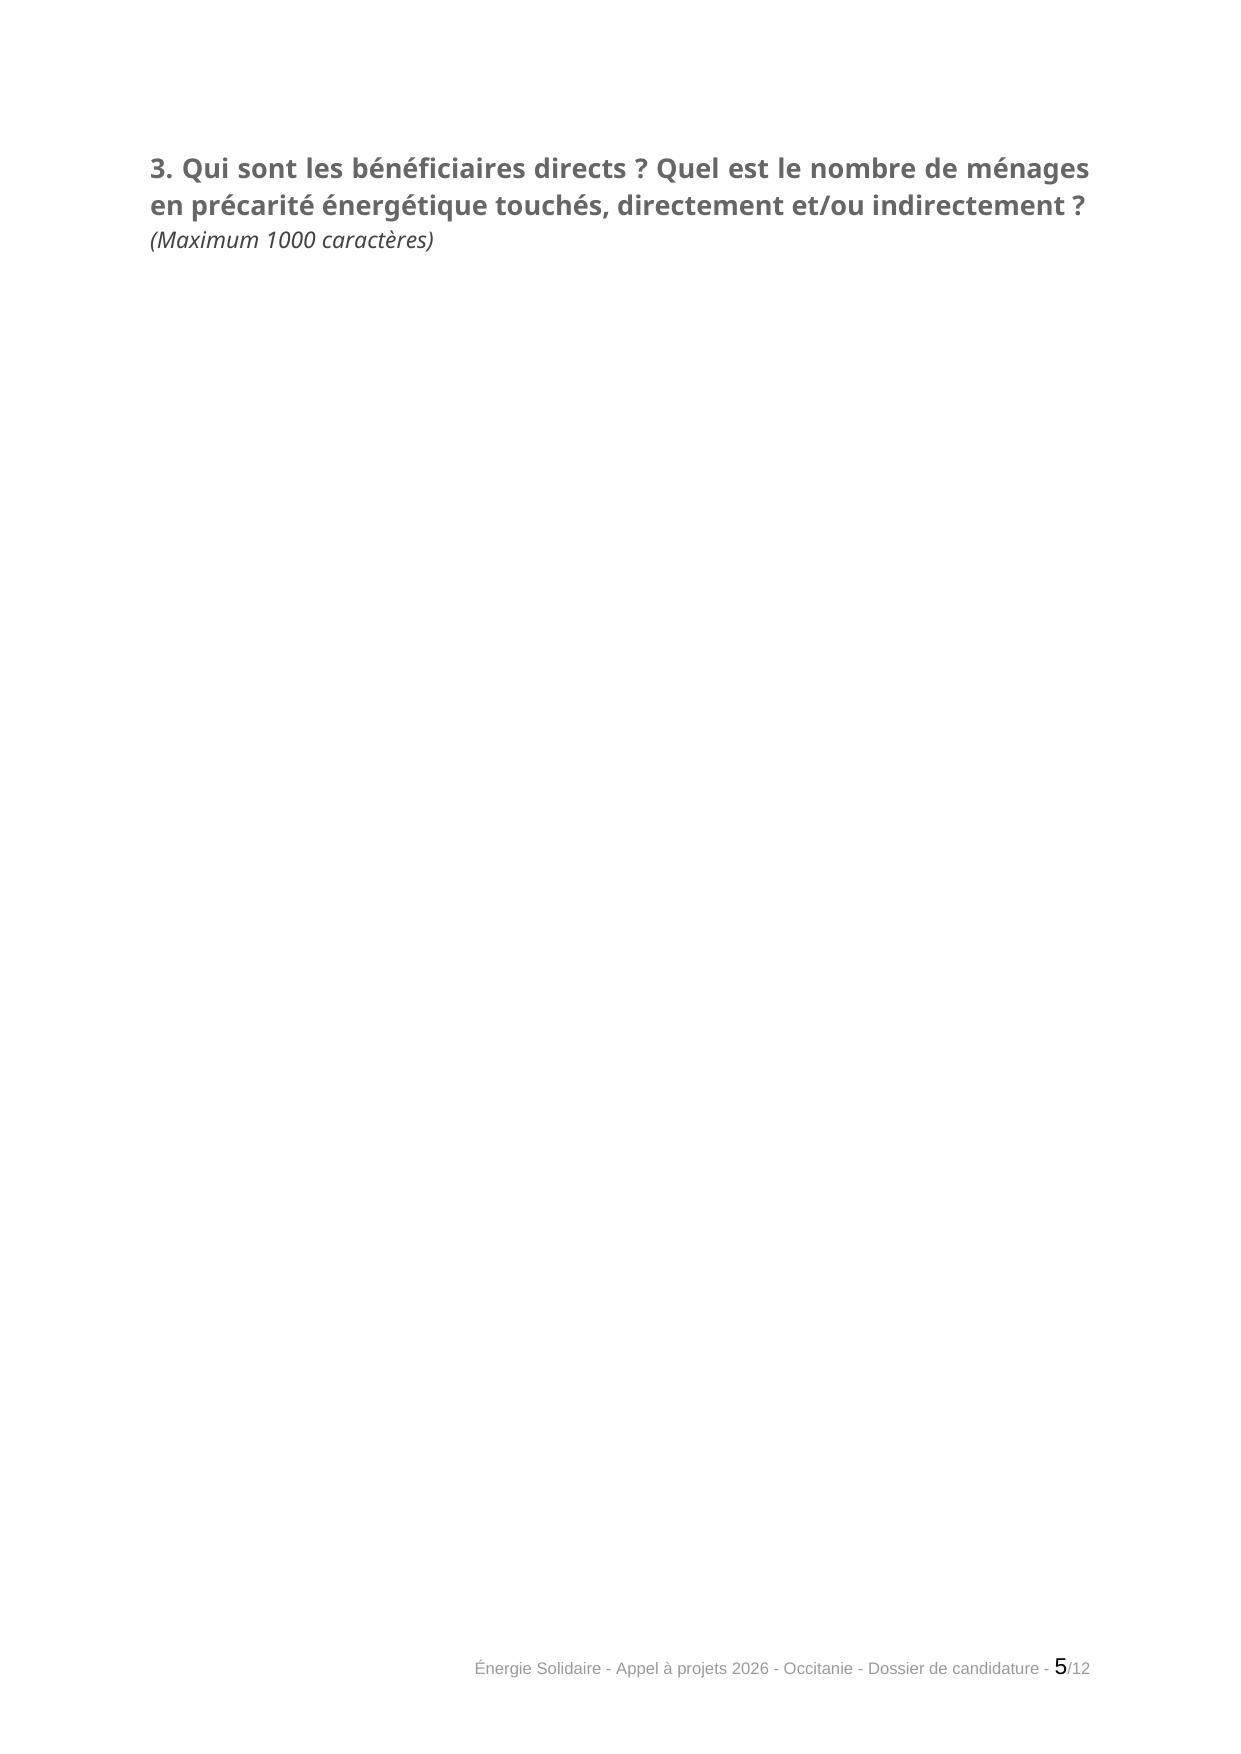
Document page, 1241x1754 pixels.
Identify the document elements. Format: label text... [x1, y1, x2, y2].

text (Maximum 1000 caractères) [150, 224, 1090, 255]
subtitle 3. Qui sont les bénéficiaires directs ? Quel est le nombre de ménages en précarité énergétique touchés, directement et/ou indirectement ? [150, 150, 1090, 224]
